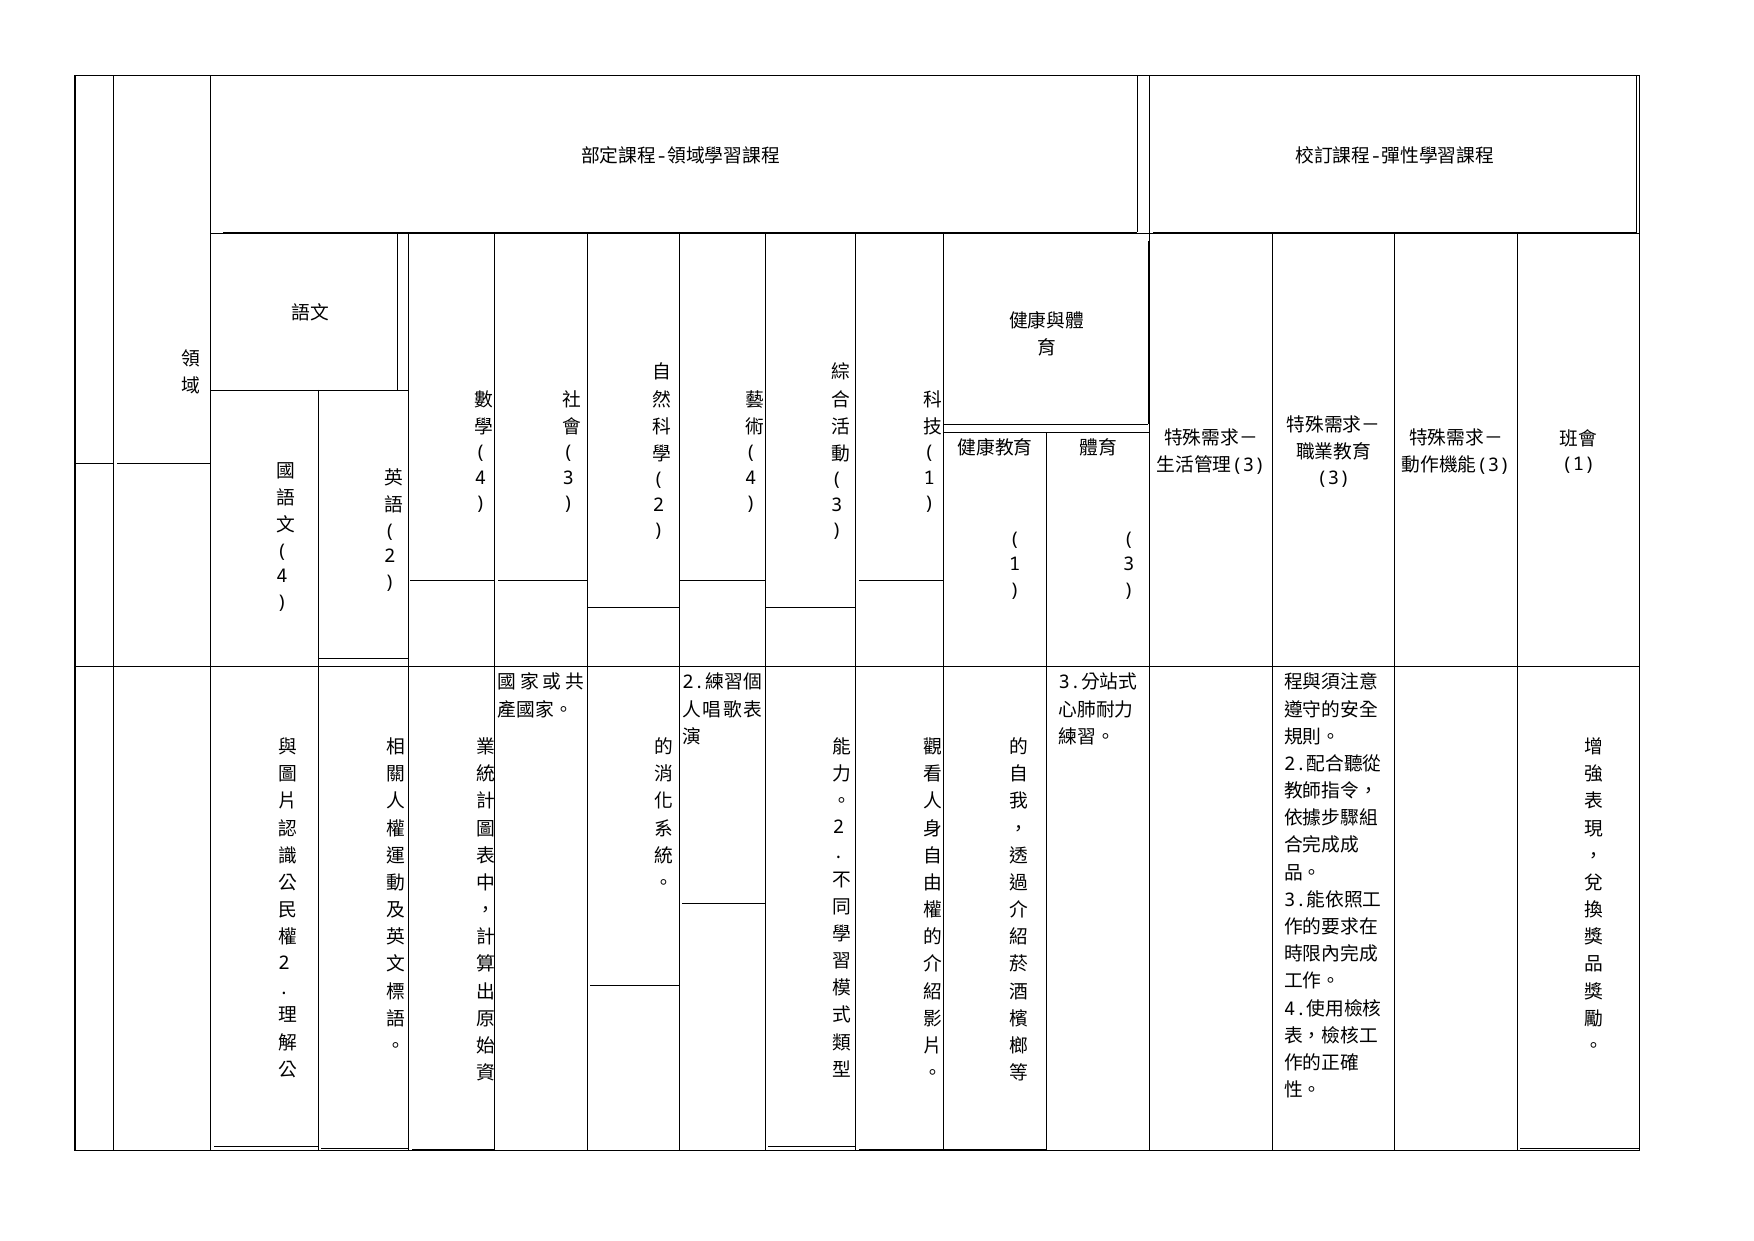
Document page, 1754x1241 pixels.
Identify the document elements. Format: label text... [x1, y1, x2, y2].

table_cell 2.練習個人唱歌表演 [680, 667, 765, 1149]
table_cell 我的人生我做主 1.結算每周增強表現，兌換獎品獎勵。 2.依學校品格教育中心德目進行影片觀看或宣講。 [1518, 667, 1639, 1149]
table_header [1138, 76, 1149, 232]
table_cell [114, 667, 210, 1149]
table_header 部定課程-領域學習課程 [211, 76, 1137, 232]
table_header 週 次 [76, 464, 113, 666]
table_cell 的消化系統。 [588, 667, 679, 1149]
table_cell 我的人生我做主 1.打造健康的自我，透過介紹菸酒檳榔等壞習慣的缺點與危險，令學生建立良好的習慣，拒絕壞習慣。 [944, 667, 1046, 1149]
table_cell 自然 科學 (2) [588, 234, 679, 607]
table_cell 我的人生我做主 1.透過影片與圖片認識公民權 2.理解公民能行使的權力與義務 3.能寫下自己身為公民，對於自己的期許。 [211, 667, 318, 1149]
table_cell [680, 581, 765, 666]
table_cell 體育 (3) [1047, 433, 1149, 666]
table_cell [1150, 667, 1272, 1149]
table_cell 國家或共產國家。 [495, 667, 587, 1149]
table_cell [319, 659, 408, 666]
table_cell 能力。 2.不同學習模式類型 [766, 667, 855, 1149]
table_cell 六 [76, 667, 113, 1149]
table_cell 相關人權運動及英文標語。 [319, 667, 408, 1149]
table_cell 數學 (4) [409, 234, 494, 666]
table_cell 國語文 (4) [211, 391, 318, 666]
table_cell 特殊需求－ 生活管理(3) [1150, 234, 1272, 666]
table_header 領域 [114, 76, 210, 666]
table_cell 綜合 活動 (3) [766, 234, 855, 607]
table_cell 程與須注意遵守的安全規則。 2.配合聽從教師指令，依據步驟組合完成成品。 3.能依照工作的要求在時限內完成工作。 4.使用檢核表，檢核工作的正確性。 [1273, 667, 1394, 1149]
table_cell 健康教育 (1) [944, 433, 1046, 666]
table_header 週 次 [76, 76, 113, 463]
table_cell 觀看人身自由權的介紹影片。 [856, 667, 943, 1149]
table_cell [1395, 667, 1517, 1149]
table_cell 班會 (1) [1518, 234, 1639, 666]
table_cell [588, 608, 679, 666]
table_cell [766, 608, 855, 666]
table_cell 健康與體育 [944, 234, 1149, 432]
table_cell 英語 (2) [319, 391, 408, 658]
table_cell 藝術 (4) [680, 234, 765, 580]
table_cell 3.分站式心肺耐力練習。 [1047, 667, 1149, 1149]
table_cell 特殊需求－ 動作機能(3) [1395, 234, 1517, 666]
table_cell 特殊需求－ 職業教育(3) [1273, 234, 1394, 666]
table_cell 語文 [211, 234, 397, 390]
table_cell 科技 (1) [856, 234, 943, 666]
table_cell [398, 234, 408, 390]
table_cell 我的人生我做主 1.從相關職業統計圖表中，計算出原始資料 2.能用老師提供的原始資料，進行統計圖表的繪製 [409, 667, 494, 1149]
table_header 校訂課程-彈性學習課程 [1150, 76, 1636, 232]
table_cell 社會 (3) [495, 234, 587, 666]
